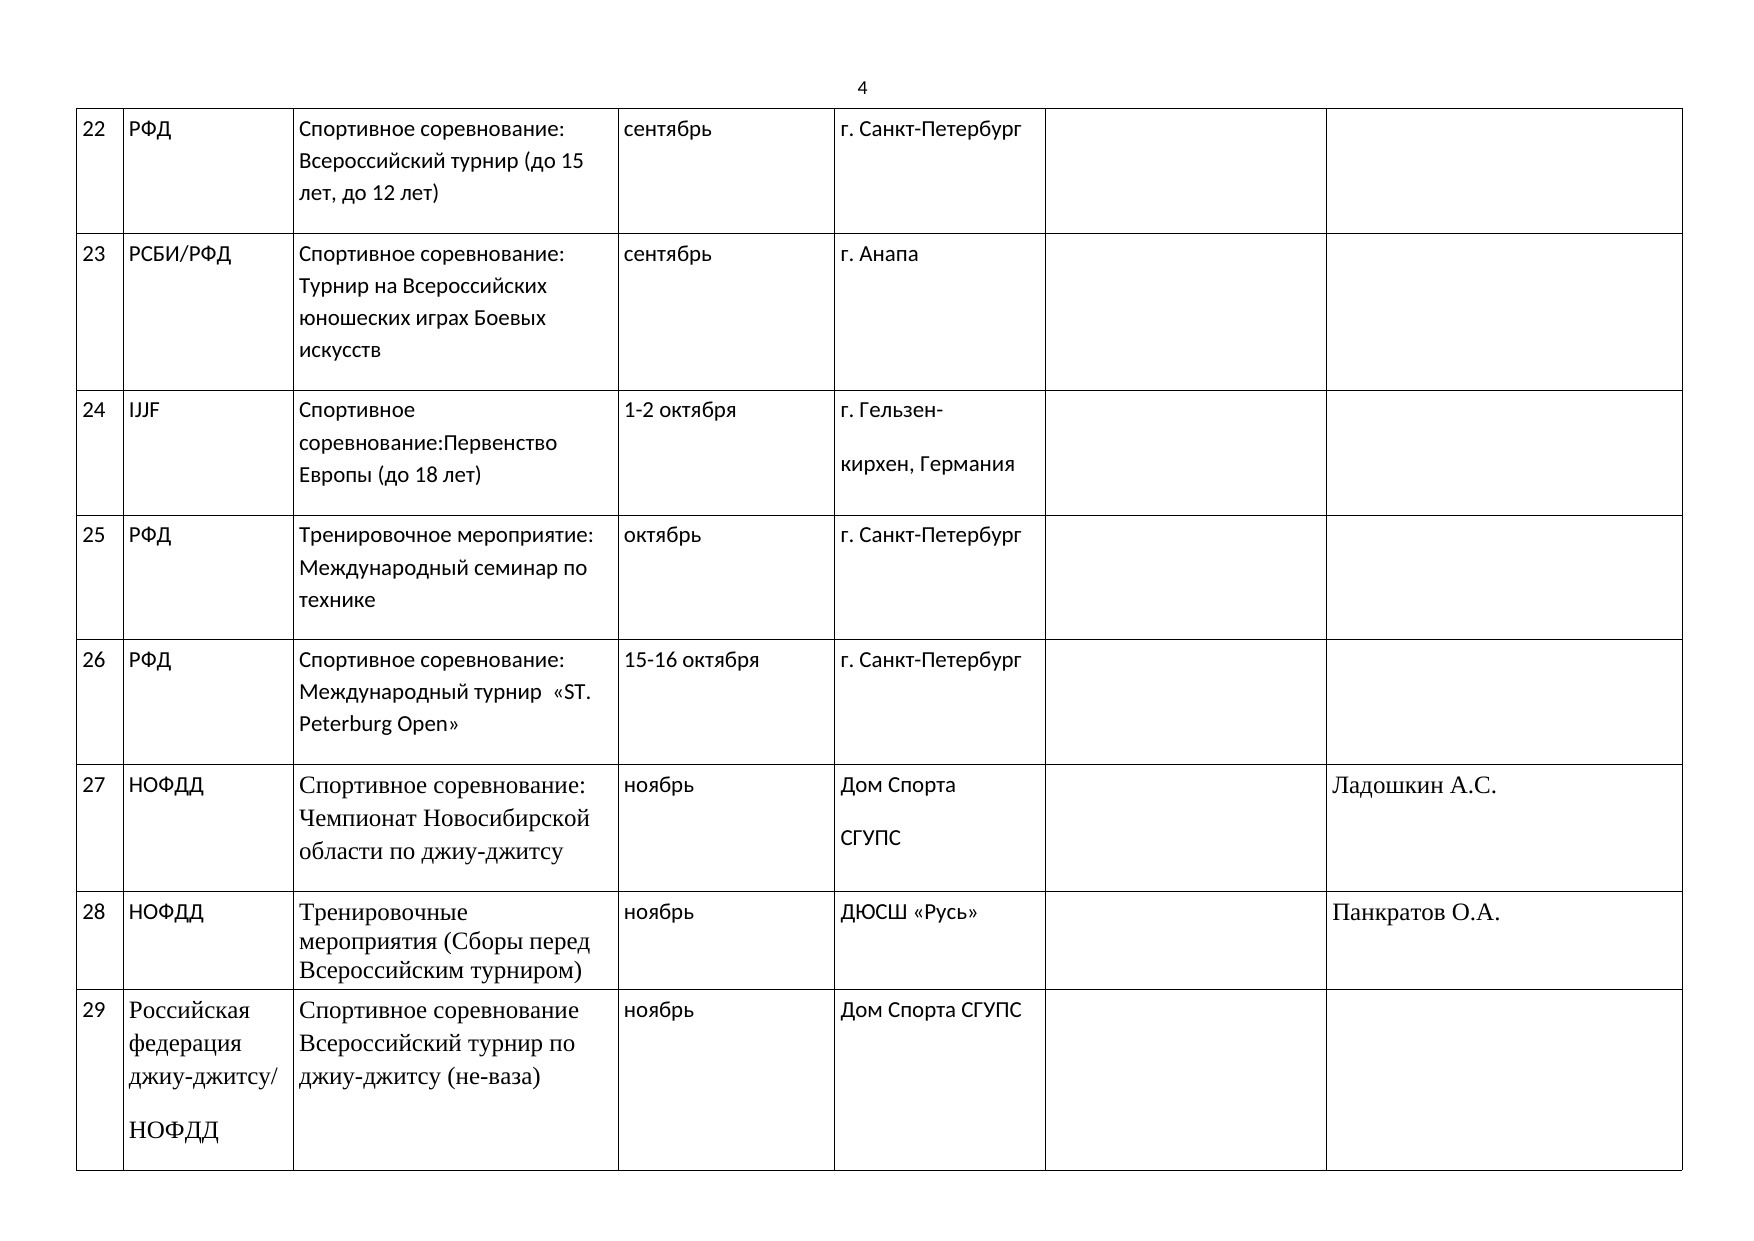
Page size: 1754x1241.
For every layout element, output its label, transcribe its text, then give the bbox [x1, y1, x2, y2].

table_cell [1327, 516, 1682, 639]
table_cell г. Санкт-Петербург [835, 109, 1045, 233]
table_cell Ладошкин А.С. [1327, 765, 1682, 891]
table_cell [1327, 990, 1682, 1170]
table_cell 15-16 октября [619, 640, 834, 764]
table_cell г. Санкт-Петербург [835, 640, 1045, 764]
table_cell РСБИ/РФД [124, 234, 293, 390]
table_cell октябрь [619, 516, 834, 639]
table_cell Дом Спорта СГУПС [835, 765, 1045, 891]
table_cell [1046, 892, 1326, 989]
table_cell ноябрь [619, 990, 834, 1170]
table_cell [1046, 516, 1326, 639]
table_cell Спортивное соревнование Всероссийский турнир по джиу-джитсу (не-ваза) [294, 990, 618, 1170]
table_cell Спортивное соревнование: Всероссийский турнир (до 15 лет, до 12 лет) [294, 109, 618, 233]
table_cell 26 [77, 640, 123, 764]
table_cell сентябрь [619, 109, 834, 233]
table_cell сентябрь [619, 234, 834, 390]
table_cell г. Анапа [835, 234, 1045, 390]
table_cell РФД [124, 516, 293, 639]
table_cell НОФДД [124, 892, 293, 989]
table_cell 27 [77, 765, 123, 891]
table_cell 25 [77, 516, 123, 639]
table_cell [1046, 765, 1326, 891]
table_cell Спортивное соревнование:Первенство Европы (до 18 лет) [294, 391, 618, 514]
table_cell [1327, 234, 1682, 390]
table_cell [1327, 109, 1682, 233]
table_cell 22 [77, 109, 123, 233]
table_cell [1046, 391, 1326, 514]
table_cell Тренировочные мероприятия (Сборы перед Всероссийским турниром) [294, 892, 618, 989]
table_cell [1046, 234, 1326, 390]
table_cell Спортивное соревнование: Международный турнир «ST. Peterburg Open» [294, 640, 618, 764]
table_cell [1046, 109, 1326, 233]
table_cell РФД [124, 640, 293, 764]
table_cell 23 [77, 234, 123, 390]
table_cell [1327, 640, 1682, 764]
table_cell Панкратов О.А. [1327, 892, 1682, 989]
table_cell Российская федерация джиу-джитсу/ НОФДД [124, 990, 293, 1170]
table_cell 28 [77, 892, 123, 989]
table_cell [1327, 391, 1682, 514]
table_cell Спортивное соревнование: Чемпионат Новосибирской области по джиу-джитсу [294, 765, 618, 891]
table_cell IJJF [124, 391, 293, 514]
table_cell Спортивное соревнование: Турнир на Всероссийских юношеских играх Боевых искусств [294, 234, 618, 390]
table_cell [1046, 640, 1326, 764]
table_cell Тренировочное мероприятие: Международный семинар по технике [294, 516, 618, 639]
table_cell НОФДД [124, 765, 293, 891]
table_cell ДЮСШ «Русь» [835, 892, 1045, 989]
table_cell Дом Спорта СГУПС [835, 990, 1045, 1170]
table_cell г. Санкт-Петербург [835, 516, 1045, 639]
table_cell 1-2 октября [619, 391, 834, 514]
table_cell ноябрь [619, 765, 834, 891]
table_cell 24 [77, 391, 123, 514]
table_cell ноябрь [619, 892, 834, 989]
table_cell [1046, 990, 1326, 1170]
table_cell 29 [77, 990, 123, 1170]
table_cell РФД [124, 109, 293, 233]
table_cell г. Гельзен- кирхен, Германия [835, 391, 1045, 514]
